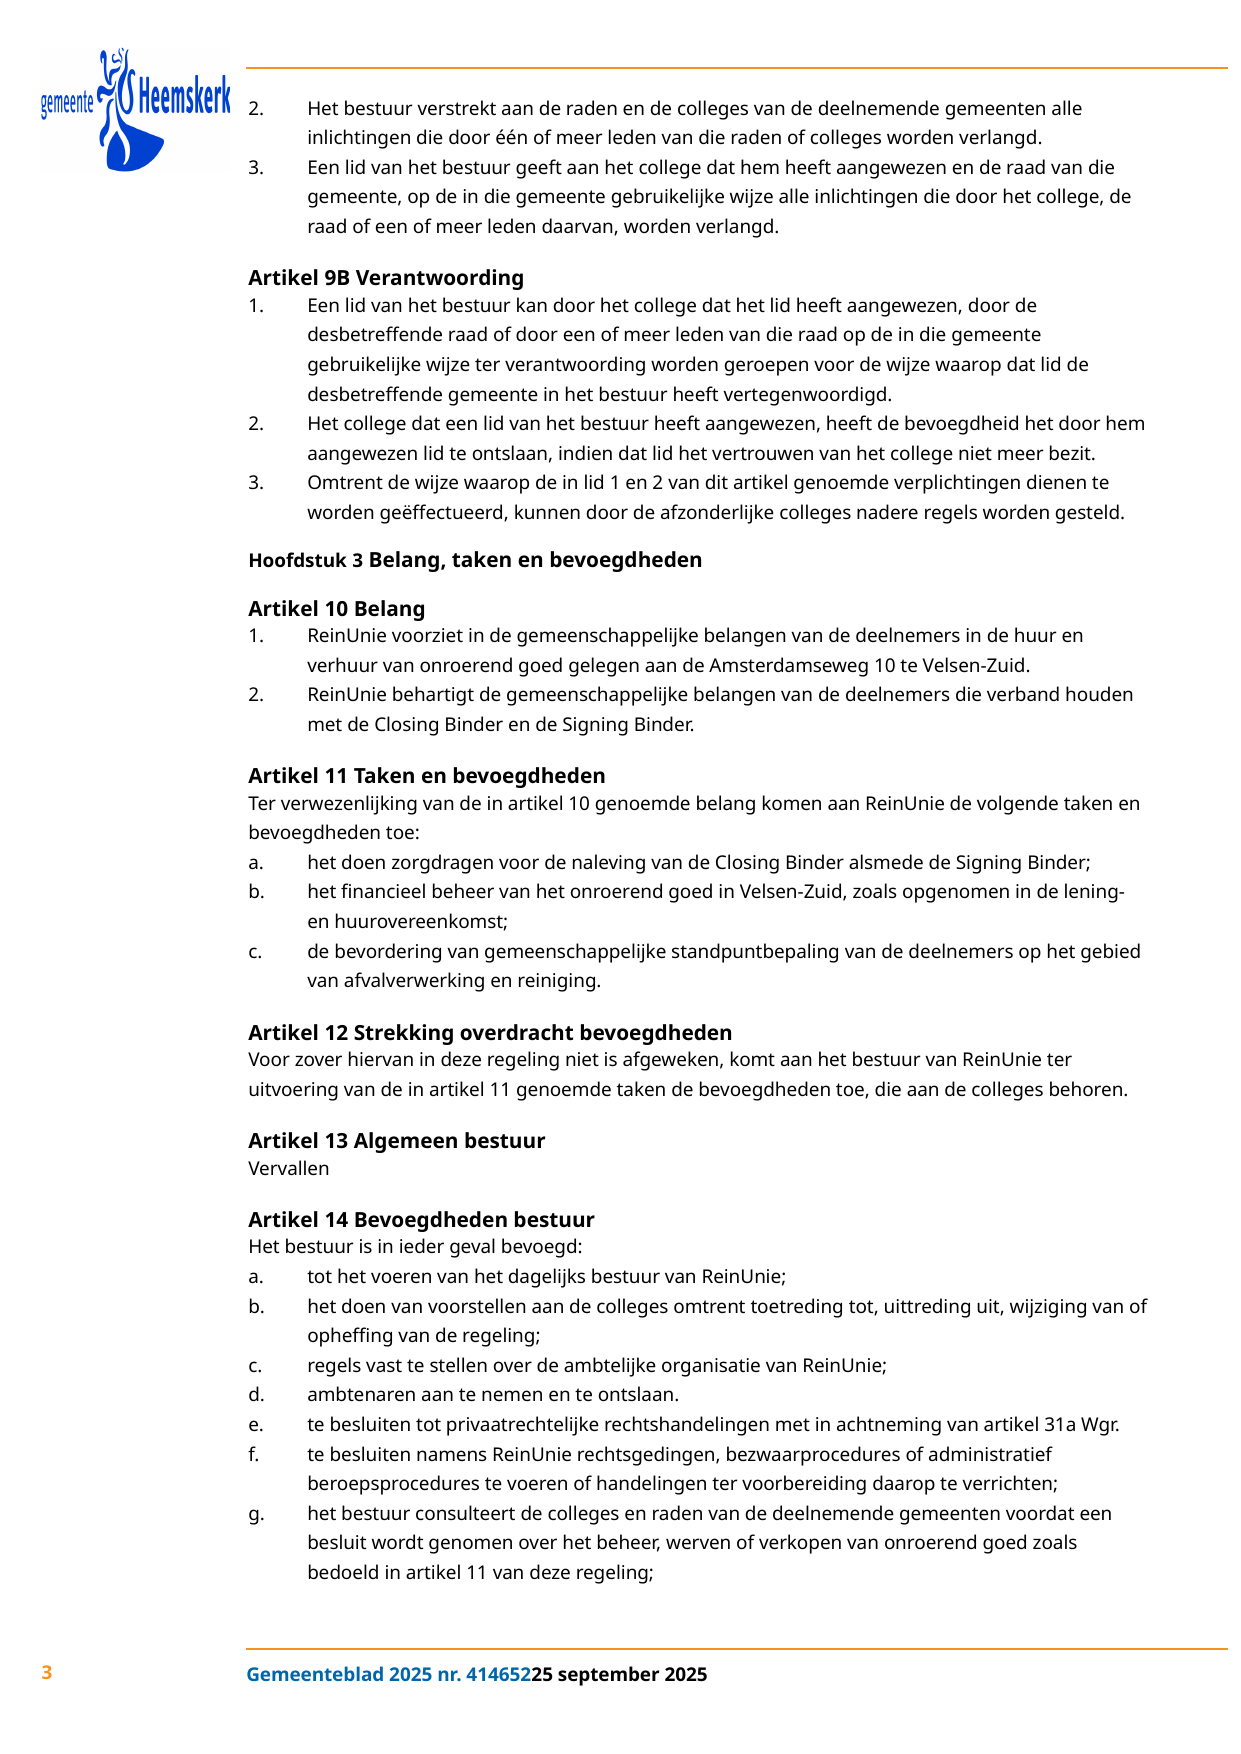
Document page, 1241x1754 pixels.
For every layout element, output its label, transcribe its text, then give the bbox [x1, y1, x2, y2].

list het doen zorgdragen voor de naleving van de Closing Binder alsmede de Signing Binder; [248, 849, 1152, 875]
text Artikel 12 Strekking overdracht bevoegdheden [248, 1018, 1152, 1046]
list ambtenaren aan te nemen en te ontslaan. [248, 1382, 1152, 1407]
list Omtrent de wijze waarop de in lid 1 en 2 van dit artikel genoemde verplichtingen dienen te worden geëffectueerd, kunnen door de afzonderlijke colleges nadere regels worden gesteld. [248, 469, 1152, 525]
list regels vast te stellen over de ambtelijke organisatie van ReinUnie; [248, 1352, 1152, 1378]
list Het bestuur verstrekt aan de raden en de colleges van de deelnemende gemeenten alle inlichtingen die door één of meer leden van die raden of colleges worden verlangd. [248, 95, 1152, 150]
picture [41, 47, 231, 172]
text Artikel 10 Belang [248, 594, 1152, 622]
list Een lid van het bestuur kan door het college dat het lid heeft aangewezen, door de desbetreffende raad of door een of meer leden van die raad op de in die gemeente gebruikelijke wijze ter verantwoording worden geroepen voor de wijze waarop dat lid de desbetreffende gemeente in het bestuur heeft vertegenwoordigd. [248, 292, 1152, 406]
list te besluiten tot privaatrechtelijke rechtshandelingen met in achtneming van artikel 31a Wgr. [248, 1411, 1152, 1437]
text Artikel 14 Bevoegdheden bestuur [248, 1205, 1152, 1234]
list de bevordering van gemeenschappelijke standpuntbepaling van de deelnemers op het gebied van afvalverwerking en reiniging. [248, 938, 1152, 993]
text Artikel 9B Verantwoording [248, 263, 1152, 292]
list Een lid van het bestuur geeft aan het college dat hem heeft aangewezen en de raad van die gemeente, op de in die gemeente gebruikelijke wijze alle inlichtingen die door het college, de raad of een of meer leden daarvan, worden verlangd. [248, 154, 1152, 239]
list ReinUnie voorziet in de gemeenschappelijke belangen van de deelnemers in de huur en verhuur van onroerend goed gelegen aan de Amsterdamseweg 10 te Velsen-Zuid. [248, 622, 1152, 678]
text Artikel 13 Algemeen bestuur [248, 1126, 1152, 1155]
text Artikel 11 Taken en bevoegdheden [248, 762, 1152, 790]
list het bestuur consulteert de colleges en raden van de deelnemende gemeenten voordat een besluit wordt genomen over het beheer, werven of verkopen van onroerend goed zoals bedoeld in artikel 11 van deze regeling; [248, 1500, 1152, 1585]
text Vervallen [248, 1155, 1152, 1181]
list het financieel beheer van het onroerend goed in Velsen-Zuid, zoals opgenomen in de lening- en huurovereenkomst; [248, 879, 1152, 934]
list ReinUnie behartigt de gemeenschappelijke belangen van de deelnemers die verband houden met de Closing Binder en de Signing Binder. [248, 682, 1152, 737]
text Hoofdstuk 3 Belang, taken en bevoegdheden [248, 545, 1152, 573]
list tot het voeren van het dagelijks bestuur van ReinUnie; [248, 1263, 1152, 1289]
text Het bestuur is in ieder geval bevoegd: [248, 1234, 1152, 1259]
list het doen van voorstellen aan de colleges omtrent toetreding tot, uittreding uit, wijziging van of opheffing van de regeling; [248, 1293, 1152, 1348]
text Ter verwezenlijking van de in artikel 10 genoemde belang komen aan ReinUnie de volgende taken en bevoegdheden toe: [248, 790, 1152, 845]
list Het college dat een lid van het bestuur heeft aangewezen, heeft de bevoegdheid het door hem aangewezen lid te ontslaan, indien dat lid het vertrouwen van het college niet meer bezit. [248, 410, 1152, 466]
list te besluiten namens ReinUnie rechtsgedingen, bezwaarprocedures of administratief beroepsprocedures te voeren of handelingen ter voorbereiding daarop te verrichten; [248, 1441, 1152, 1496]
text Voor zover hiervan in deze regeling niet is afgeweken, komt aan het bestuur van ReinUnie ter uitvoering van de in artikel 11 genoemde taken de bevoegdheden toe, die aan de colleges behoren. [248, 1046, 1152, 1102]
